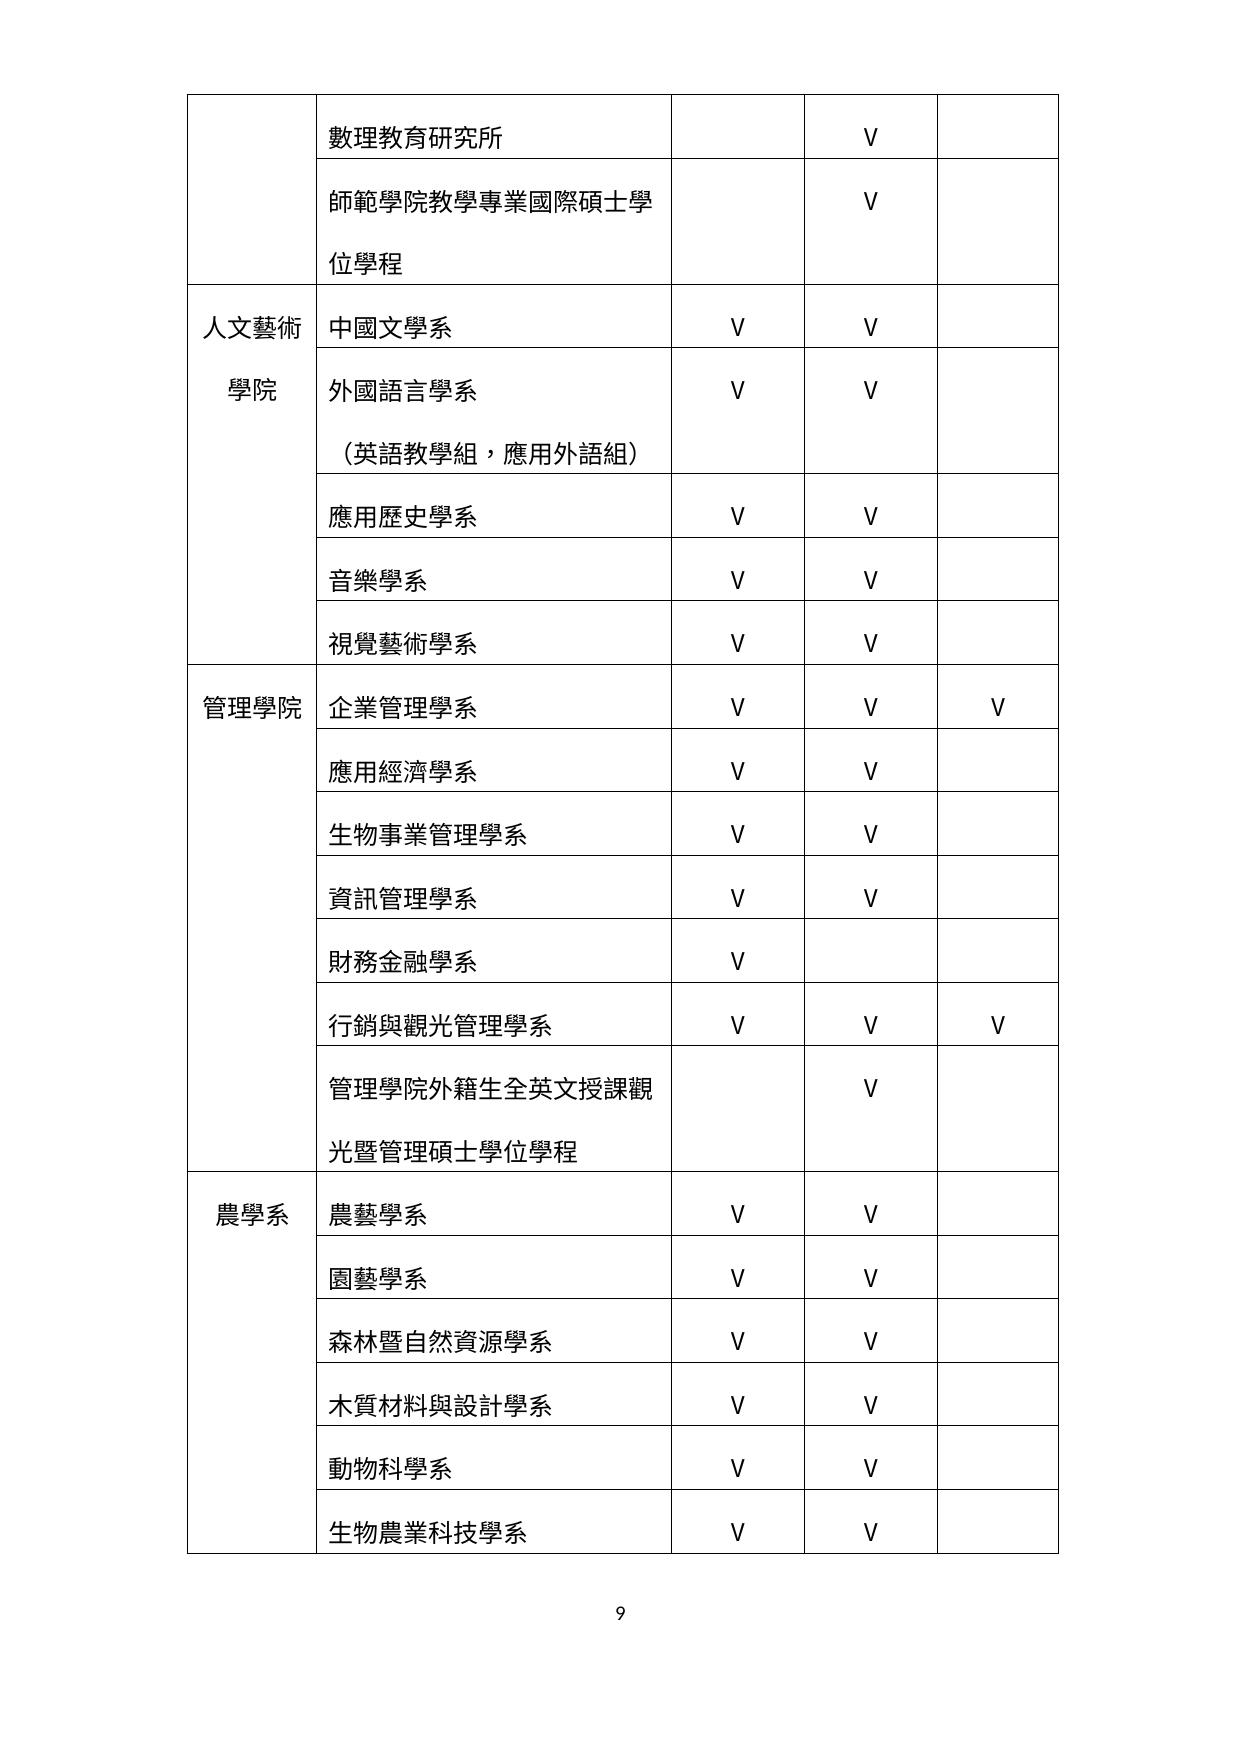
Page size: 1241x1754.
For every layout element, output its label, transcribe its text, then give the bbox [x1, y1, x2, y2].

table_cell V [805, 1172, 937, 1235]
table_cell [938, 792, 1058, 854]
table_cell V [672, 601, 804, 664]
table_cell V [672, 792, 804, 854]
table_cell 森林暨自然資源學系 [317, 1299, 671, 1362]
table_cell [188, 95, 316, 284]
table_cell V [805, 792, 937, 854]
table_cell [938, 538, 1058, 600]
table_cell 企業管理學系 [317, 665, 671, 727]
table_cell 音樂學系 [317, 538, 671, 600]
table_cell V [672, 1299, 804, 1362]
table_cell 外國語言學系 （英語教學組，應用外語組） [317, 348, 671, 473]
table_cell [938, 1046, 1058, 1171]
table_cell [938, 159, 1058, 284]
table_cell 師範學院教學專業國際碩士學位學程 [317, 159, 671, 284]
table_cell V [672, 1426, 804, 1489]
table_cell V [672, 348, 804, 473]
table_cell 資訊管理學系 [317, 856, 671, 918]
table_cell 農藝學系 [317, 1172, 671, 1235]
table_cell 農學系 [188, 1172, 316, 1552]
table_cell V [672, 729, 804, 791]
table_cell V [672, 1363, 804, 1425]
table_cell 應用歷史學系 [317, 474, 671, 537]
table_cell [938, 285, 1058, 347]
table_cell [938, 1363, 1058, 1425]
table_cell V [805, 95, 937, 158]
table_cell V [805, 538, 937, 600]
table_cell 行銷與觀光管理學系 [317, 983, 671, 1045]
table_cell [672, 159, 804, 284]
table_cell V [938, 665, 1058, 727]
table_cell 應用經濟學系 [317, 729, 671, 791]
table_cell [938, 95, 1058, 158]
table_cell 木質材料與設計學系 [317, 1363, 671, 1425]
table_cell V [805, 983, 937, 1045]
table_cell [938, 856, 1058, 918]
table_cell 視覺藝術學系 [317, 601, 671, 664]
table_cell V [805, 729, 937, 791]
table_cell V [805, 474, 937, 537]
table_cell 園藝學系 [317, 1236, 671, 1298]
table_cell V [672, 285, 804, 347]
table_cell [672, 1046, 804, 1171]
table_cell [938, 1172, 1058, 1235]
table_cell [805, 919, 937, 982]
table_cell V [805, 348, 937, 473]
table_cell 管理學院 [188, 665, 316, 1171]
table_cell 生物農業科技學系 [317, 1490, 671, 1552]
table_cell V [672, 474, 804, 537]
table_cell [672, 95, 804, 158]
table_cell V [805, 856, 937, 918]
table_cell [938, 1299, 1058, 1362]
table_cell V [672, 1172, 804, 1235]
table_cell V [805, 285, 937, 347]
table_cell V [805, 1046, 937, 1171]
table_cell V [672, 1236, 804, 1298]
table_cell V [672, 856, 804, 918]
table_cell [938, 474, 1058, 537]
table_cell V [805, 601, 937, 664]
table_cell 生物事業管理學系 [317, 792, 671, 854]
table_cell V [805, 1490, 937, 1552]
table_cell V [672, 1490, 804, 1552]
table_cell V [805, 1299, 937, 1362]
table_cell [938, 1236, 1058, 1298]
table_cell [938, 348, 1058, 473]
table_cell [938, 919, 1058, 982]
table_cell V [805, 1426, 937, 1489]
table_cell V [672, 665, 804, 727]
table_cell V [672, 919, 804, 982]
table_cell [938, 1426, 1058, 1489]
table_cell V [672, 538, 804, 600]
table_cell V [805, 665, 937, 727]
table_cell 動物科學系 [317, 1426, 671, 1489]
table_cell [938, 729, 1058, 791]
table_cell 財務金融學系 [317, 919, 671, 982]
table_cell 中國文學系 [317, 285, 671, 347]
table_cell V [938, 983, 1058, 1045]
table_cell 人文藝術學院 [188, 285, 316, 664]
table_cell V [805, 159, 937, 284]
table_cell [938, 601, 1058, 664]
table_cell 數理教育研究所 [317, 95, 671, 158]
table_cell V [805, 1363, 937, 1425]
table_cell V [805, 1236, 937, 1298]
table_cell V [672, 983, 804, 1045]
table_cell 管理學院外籍生全英文授課觀 光暨管理碩士學位學程 [317, 1046, 671, 1171]
table_cell [938, 1490, 1058, 1552]
